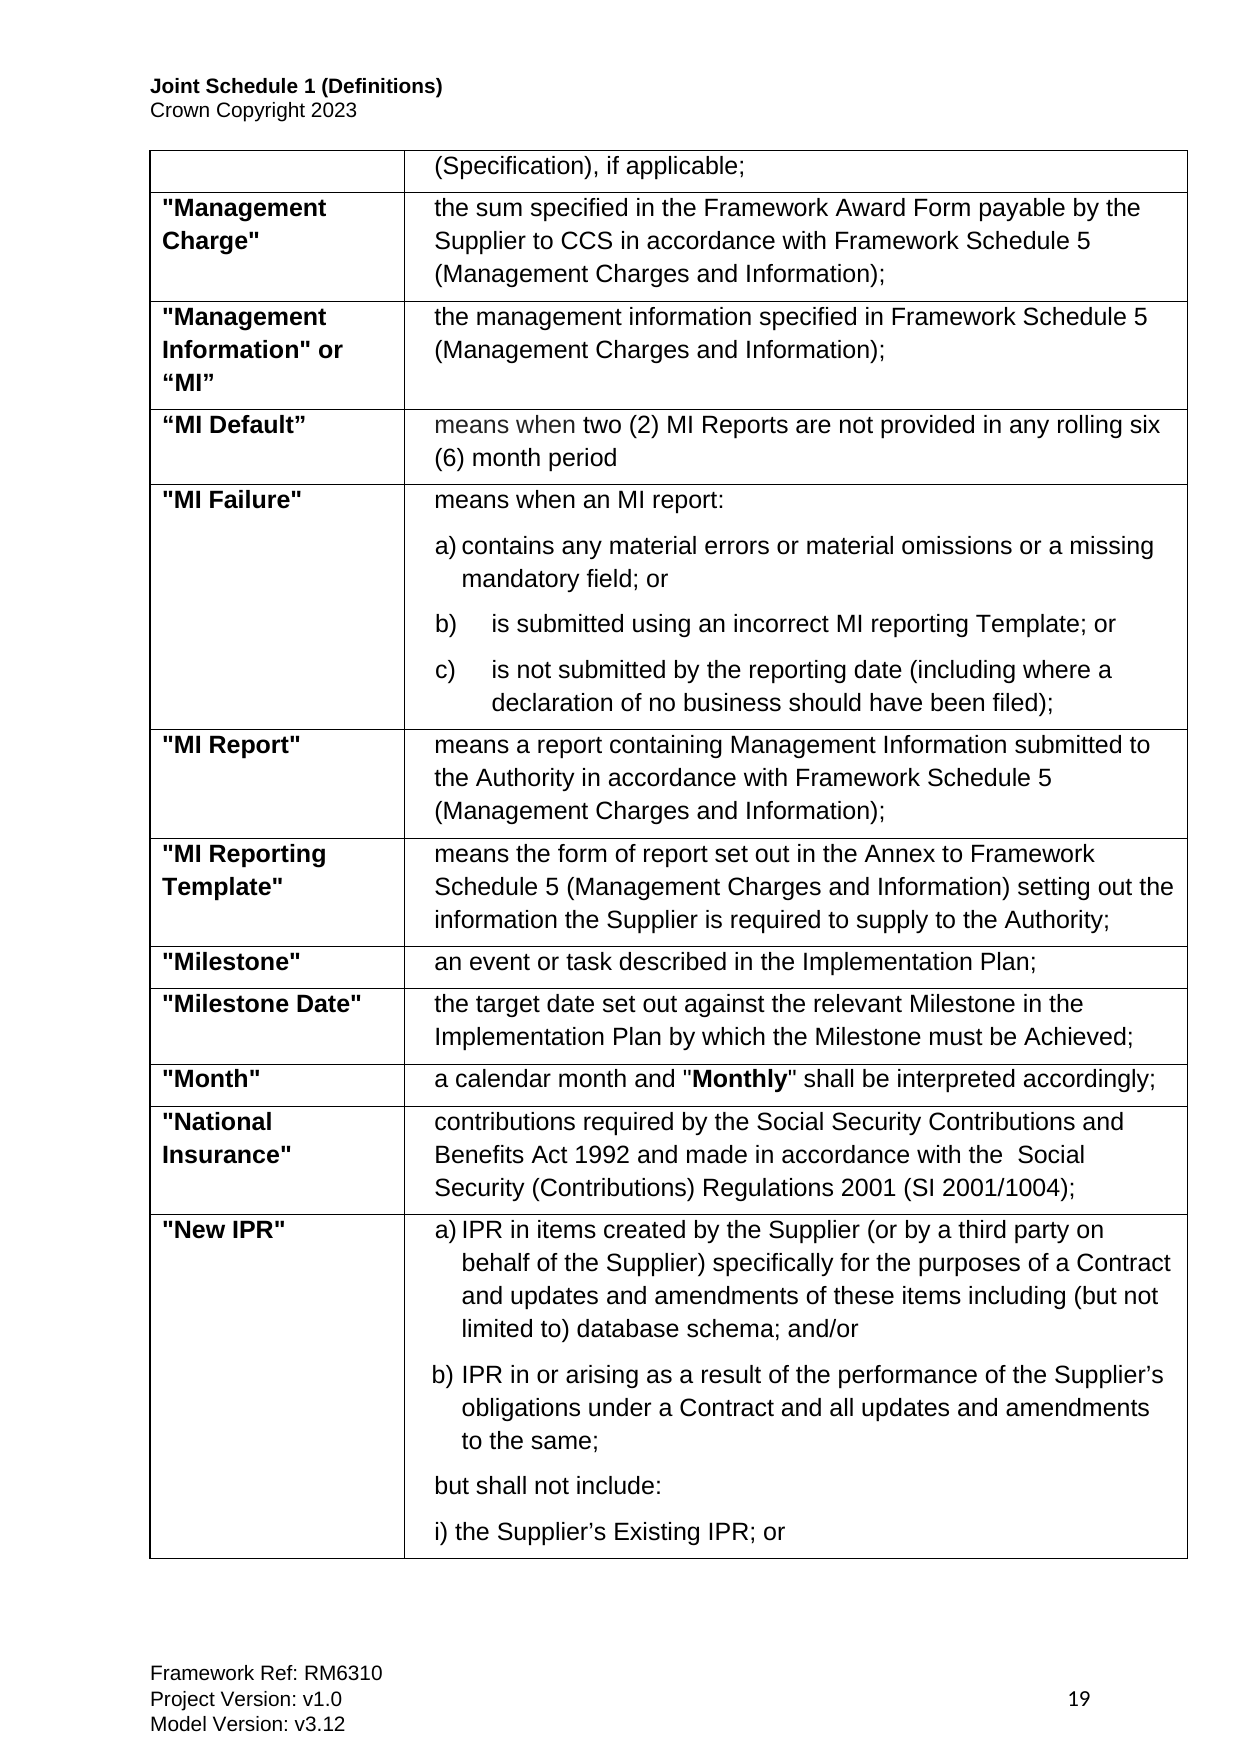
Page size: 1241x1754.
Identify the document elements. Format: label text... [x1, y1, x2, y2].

table_cell means a report containing Management Information submitted to the Authority in accordance with Framework Schedule 5 (Management Charges and Information); [405, 730, 1187, 837]
table_cell "MI Reporting Template" [151, 839, 404, 946]
table_cell the management information specified in Framework Schedule 5 (Management Charges and Information); [405, 302, 1187, 409]
table_cell contributions required by the Social Security Contributions and Benefits Act 1992 and made in accordance with the Social Security (Contributions) Regulations 2001 (SI 2001/1004); [405, 1107, 1187, 1214]
table_cell "National Insurance" [151, 1107, 404, 1214]
table_cell (Specification), if applicable; [405, 151, 1187, 192]
table_cell means when an MI report: contains any material errors or material omissions or a missing mandatory field; or is submitted using an incorrect MI reporting Template; or is not submitted by the reporting date (including where a declaration of no business should have been filed); [405, 485, 1187, 729]
table_cell the sum specified in the Framework Award Form payable by the Supplier to CCS in accordance with Framework Schedule 5 (Management Charges and Information); [405, 193, 1187, 301]
table_cell an event or task described in the Implementation Plan; [405, 947, 1187, 988]
table_cell "Management Charge" [151, 193, 404, 301]
table_cell the target date set out against the relevant Milestone in the Implementation Plan by which the Milestone must be Achieved; [405, 989, 1187, 1063]
table_cell "Month" [151, 1065, 404, 1106]
table_cell “MI Default” [151, 410, 404, 484]
table_cell means when two (2) MI Reports are not provided in any rolling six (6) month period [405, 410, 1187, 484]
table_cell a calendar month and "Monthly" shall be interpreted accordingly; [405, 1065, 1187, 1106]
table_cell means the form of report set out in the Annex to Framework Schedule 5 (Management Charges and Information) setting out the information the Supplier is required to supply to the Authority; [405, 839, 1187, 946]
table_cell IPR in items created by the Supplier (or by a third party on behalf of the Supplier) specifically for the purposes of a Contract and updates and amendments of these items including (but not limited to) database schema; and/or IPR in or arising as a result of the performance of the Supplier’s obligations under a Contract and all updates and amendments to the same; but shall not include: i) the Supplier’s Existing IPR; or [405, 1215, 1187, 1558]
table_cell "Milestone Date" [151, 989, 404, 1063]
table_cell "MI Report" [151, 730, 404, 837]
table_cell [151, 151, 404, 192]
table_cell "Management Information" or “MI” [151, 302, 404, 409]
table_cell "New IPR" [151, 1215, 404, 1558]
table_cell "Milestone" [151, 947, 404, 988]
table_cell "MI Failure" [151, 485, 404, 729]
